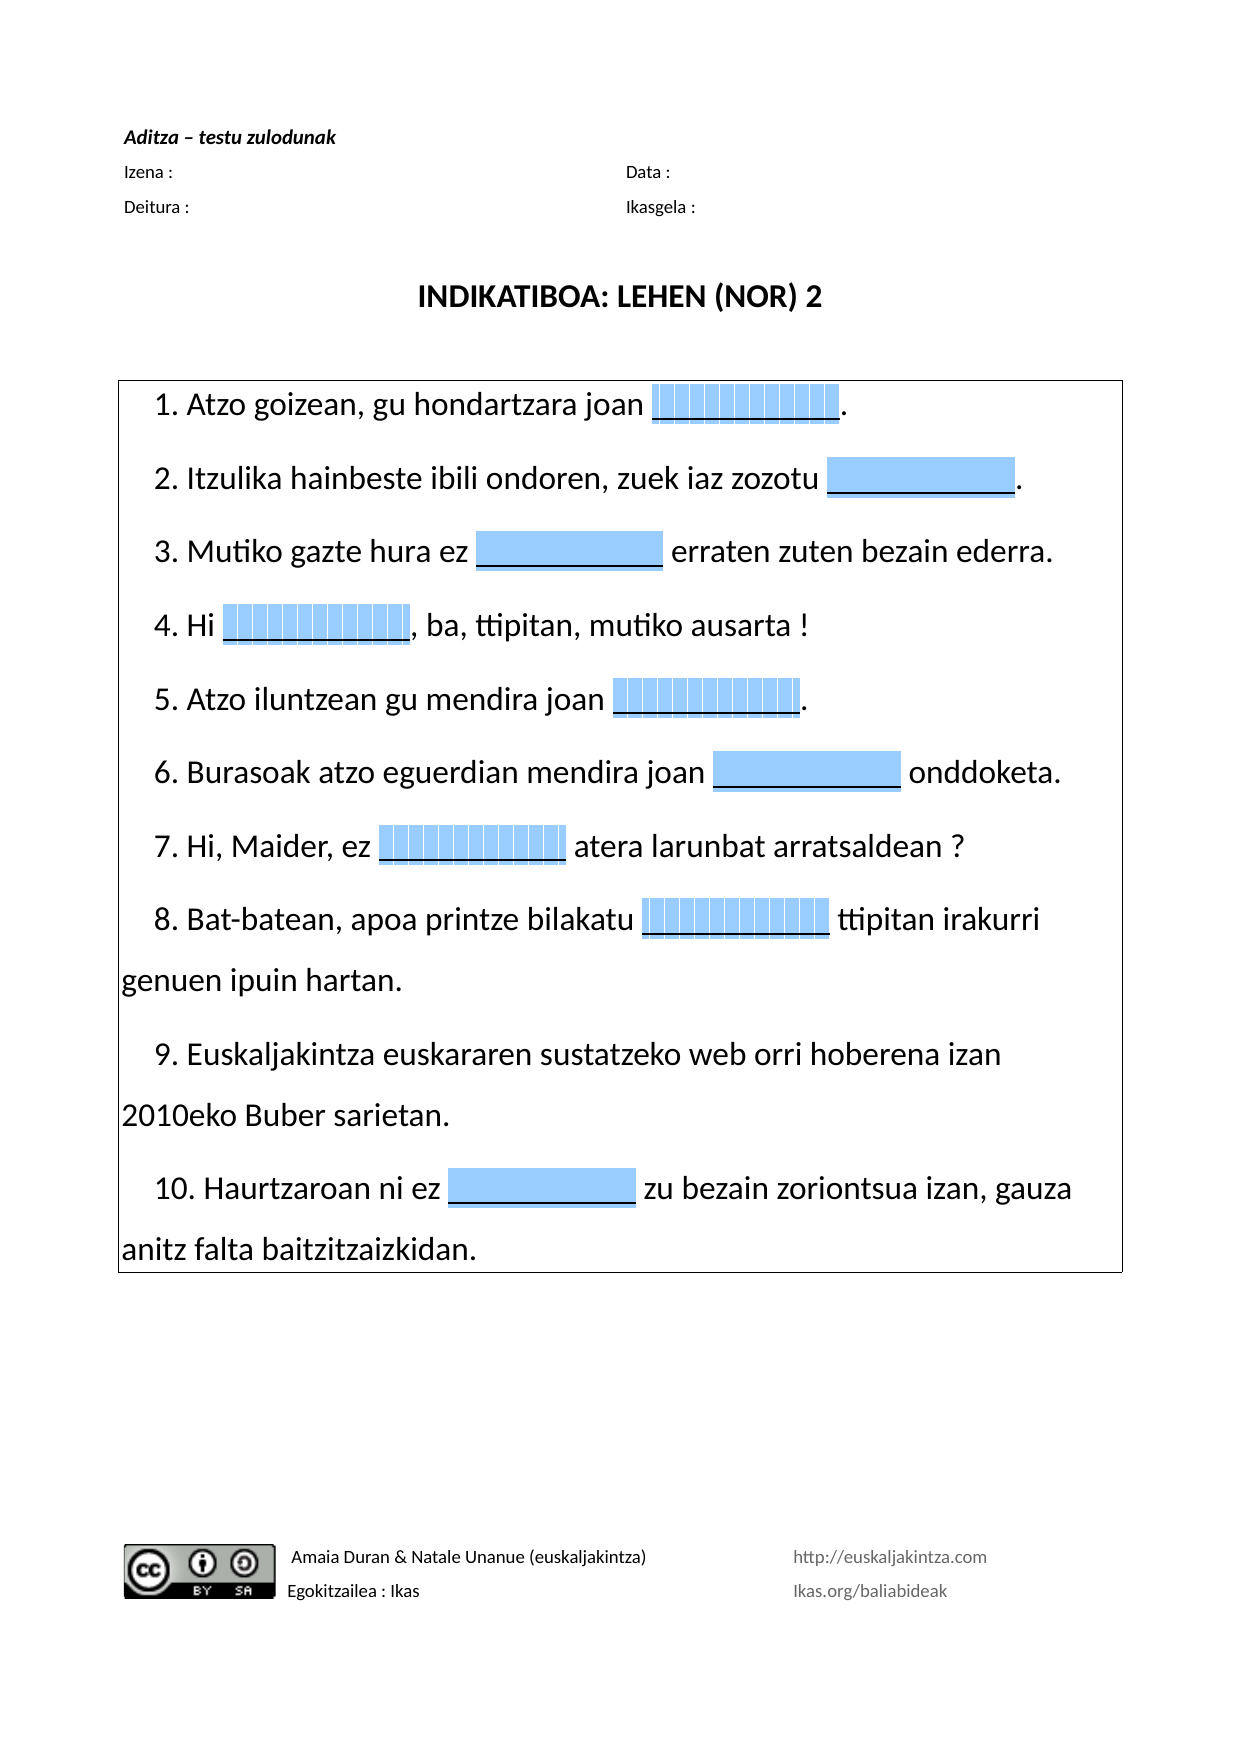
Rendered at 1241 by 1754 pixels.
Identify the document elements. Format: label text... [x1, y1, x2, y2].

text 1. Atzo goizean, gu hondartzara joan . [119, 381, 1122, 424]
text 8. Bat-batean, apoa printze bilakatu ttipitan irakurri genuen ipuin hartan. [119, 895, 1122, 1000]
text 4. Hi , ba, ttipitan, mutiko ausarta ! [119, 601, 1122, 645]
text 5. Atzo iluntzean gu mendira joan . [119, 674, 1122, 718]
text 10. Haurtzaroan ni ez zu bezain zoriontsua izan, gauza anitz falta baitzitzaizkidan. [119, 1164, 1122, 1272]
picture [123, 1544, 276, 1599]
text 7. Hi, Maider, ez atera larunbat arratsaldean ? [119, 822, 1122, 865]
text 2. Itzulika hainbeste ibili ondoren, zuek iaz zozotu . [119, 454, 1122, 498]
text 3. Mutiko gazte hura ez erraten zuten bezain ederra. [119, 527, 1122, 571]
text 9. Euskaljakintza euskararen sustatzeko web orri hoberena izan 2010eko Buber sarietan. [119, 1030, 1122, 1134]
text 6. Burasoak atzo eguerdian mendira joan onddoketa. [119, 748, 1122, 792]
